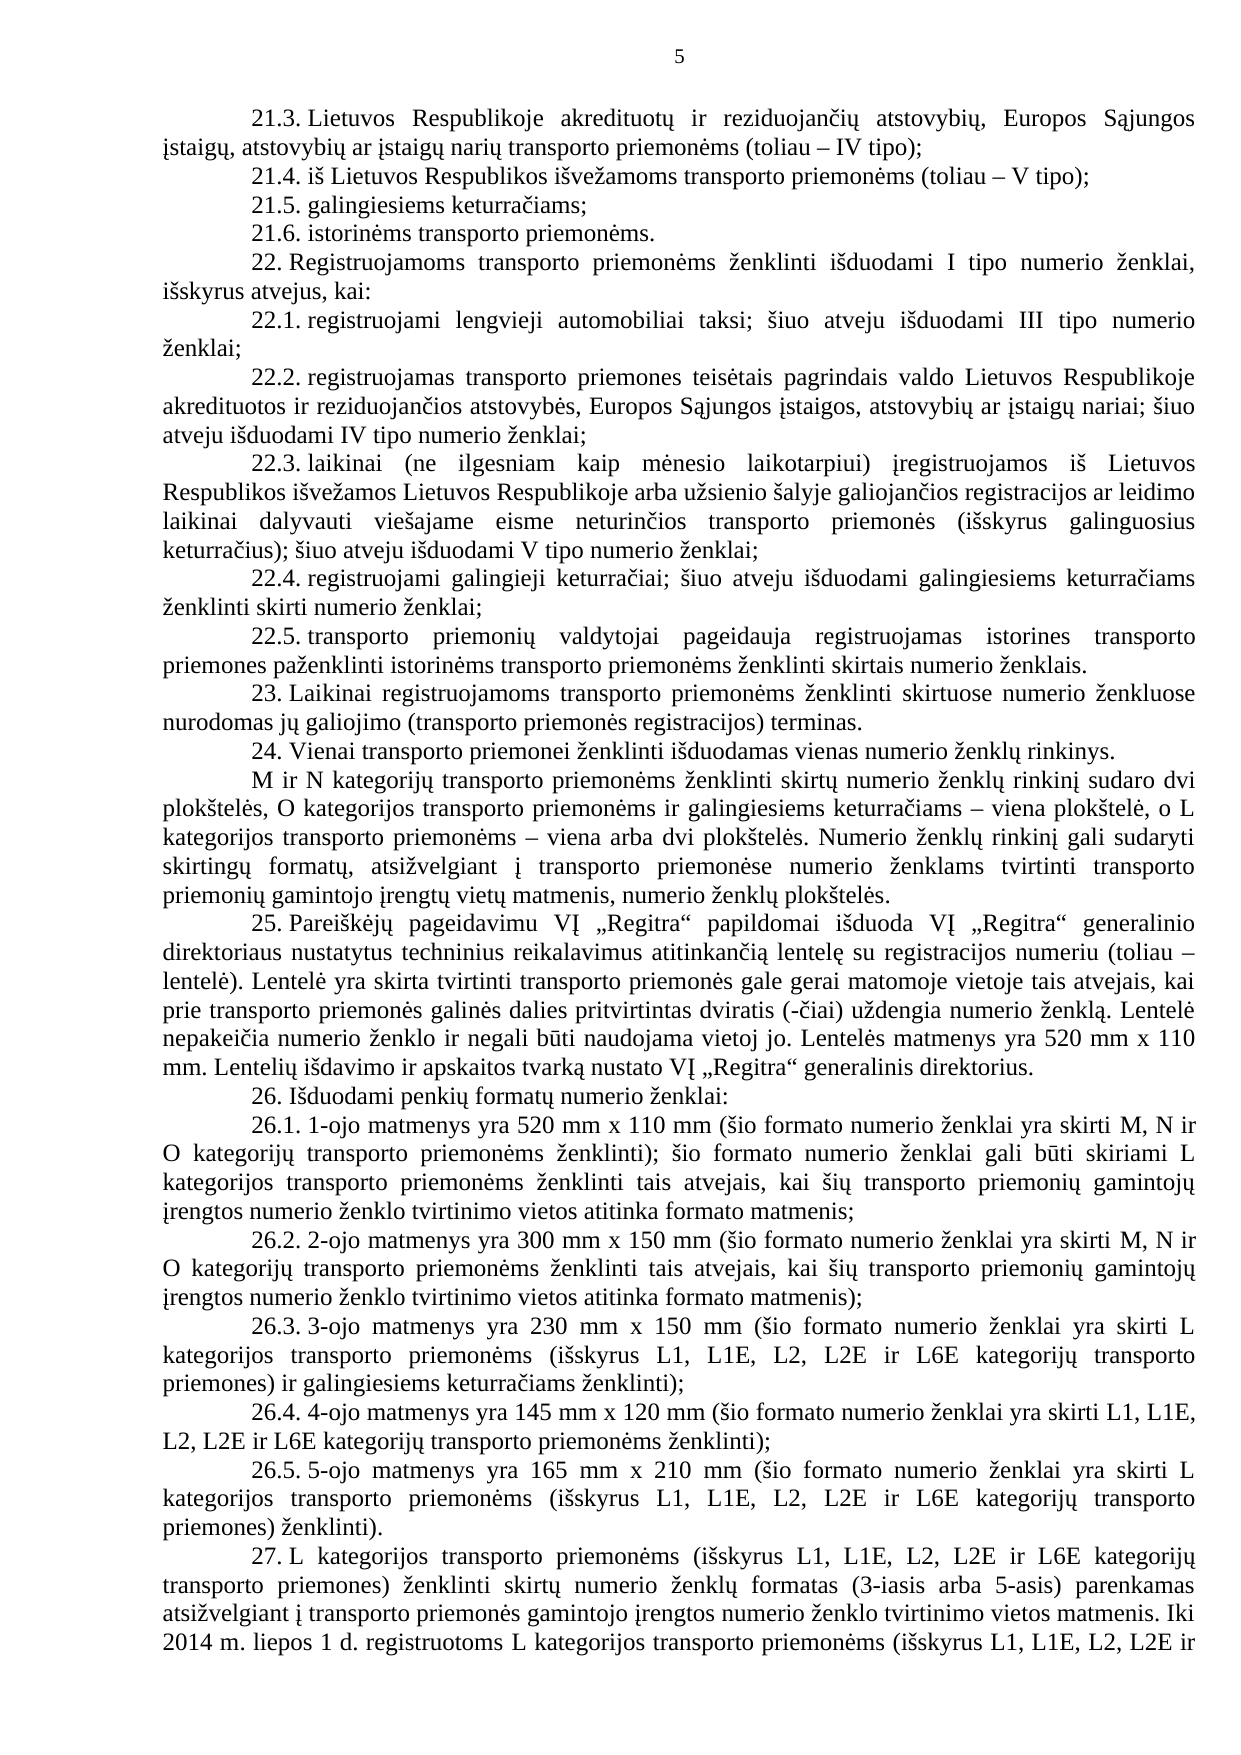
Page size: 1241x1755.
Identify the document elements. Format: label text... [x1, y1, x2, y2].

text 26.3. 3-ojo matmenys yra 230 mm x 150 mm (šio formato numerio ženklai yra skirti L kategorijos transporto priemonėms (išskyrus L1, L1E, L2, L2E ir L6E kategorijų transporto priemones) ir galingiesiems keturračiams ženklinti); [162, 1311, 1196, 1397]
text 21.5. galingiesiems keturračiams; [162, 190, 1196, 218]
text 27. L kategorijos transporto priemonėms (išskyrus L1, L1E, L2, L2E ir L6E kategorijų transporto priemones) ženklinti skirtų numerio ženklų formatas (3-iasis arba 5-asis) parenkamas atsižvelgiant į transporto priemonės gamintojo įrengtos numerio ženklo tvirtinimo vietos matmenis. Iki 2014 m. liepos 1 d. registruotoms L kategorijos transporto priemonėms (išskyrus L1, L1E, L2, L2E ir [162, 1541, 1196, 1656]
text 26.4. 4-ojo matmenys yra 145 mm x 120 mm (šio formato numerio ženklai yra skirti L1, L1E, L2, L2E ir L6E kategorijų transporto priemonėms ženklinti); [162, 1397, 1196, 1455]
text 22.3. laikinai (ne ilgesniam kaip mėnesio laikotarpiui) įregistruojamos iš Lietuvos Respublikos išvežamos Lietuvos Respublikoje arba užsienio šalyje galiojančios registracijos ar leidimo laikinai dalyvauti viešajame eisme neturinčios transporto priemonės (išskyrus galinguosius keturračius); šiuo atveju išduodami V tipo numerio ženklai; [162, 448, 1196, 563]
text 22.1. registruojami lengvieji automobiliai taksi; šiuo atveju išduodami III tipo numerio ženklai; [162, 305, 1196, 362]
text 23. Laikinai registruojamoms transporto priemonėms ženklinti skirtuose numerio ženkluose nurodomas jų galiojimo (transporto priemonės registracijos) terminas. [162, 678, 1196, 736]
text 21.4. iš Lietuvos Respublikos išvežamoms transporto priemonėms (toliau – V tipo); [162, 161, 1196, 190]
text 21.3. Lietuvos Respublikoje akredituotų ir reziduojančių atstovybių, Europos Sąjungos įstaigų, atstovybių ar įstaigų narių transporto priemonėms (toliau – IV tipo); [162, 103, 1196, 161]
text M ir N kategorijų transporto priemonėms ženklinti skirtų numerio ženklų rinkinį sudaro dvi plokštelės, O kategorijos transporto priemonėms ir galingiesiems keturračiams – viena plokštelė, o L kategorijos transporto priemonėms – viena arba dvi plokštelės. Numerio ženklų rinkinį gali sudaryti skirtingų formatų, atsižvelgiant į transporto priemonėse numerio ženklams tvirtinti transporto priemonių gamintojo įrengtų vietų matmenis, numerio ženklų plokštelės. [162, 765, 1196, 908]
text 21.6. istorinėms transporto priemonėms. [162, 218, 1196, 247]
text 24. Vienai transporto priemonei ženklinti išduodamas vienas numerio ženklų rinkinys. [162, 736, 1196, 765]
text 26.2. 2-ojo matmenys yra 300 mm x 150 mm (šio formato numerio ženklai yra skirti M, N ir O kategorijų transporto priemonėms ženklinti tais atvejais, kai šių transporto priemonių gamintojų įrengtos numerio ženklo tvirtinimo vietos atitinka formato matmenis); [162, 1225, 1196, 1311]
text 22.5. transporto priemonių valdytojai pageidauja registruojamas istorines transporto priemones paženklinti istorinėms transporto priemonėms ženklinti skirtais numerio ženklais. [162, 621, 1196, 678]
text 22.4. registruojami galingieji keturračiai; šiuo atveju išduodami galingiesiems keturračiams ženklinti skirti numerio ženklai; [162, 563, 1196, 621]
text 26.1. 1-ojo matmenys yra 520 mm x 110 mm (šio formato numerio ženklai yra skirti M, N ir O kategorijų transporto priemonėms ženklinti); šio formato numerio ženklai gali būti skiriami L kategorijos transporto priemonėms ženklinti tais atvejais, kai šių transporto priemonių gamintojų įrengtos numerio ženklo tvirtinimo vietos atitinka formato matmenis; [162, 1110, 1196, 1225]
text 25. Pareiškėjų pageidavimu VĮ „Regitra“ papildomai išduoda VĮ „Regitra“ generalinio direktoriaus nustatytus techninius reikalavimus atitinkančią lentelę su registracijos numeriu (toliau – lentelė). Lentelė yra skirta tvirtinti transporto priemonės gale gerai matomoje vietoje tais atvejais, kai prie transporto priemonės galinės dalies pritvirtintas dviratis (-čiai) uždengia numerio ženklą. Lentelė nepakeičia numerio ženklo ir negali būti naudojama vietoj jo. Lentelės matmenys yra 520 mm x 110 mm. Lentelių išdavimo ir apskaitos tvarką nustato VĮ „Regitra“ generalinis direktorius. [162, 908, 1196, 1081]
text 22.2. registruojamas transporto priemones teisėtais pagrindais valdo Lietuvos Respublikoje akredituotos ir reziduojančios atstovybės, Europos Sąjungos įstaigos, atstovybių ar įstaigų nariai; šiuo atveju išduodami IV tipo numerio ženklai; [162, 362, 1196, 448]
text 22. Registruojamoms transporto priemonėms ženklinti išduodami I tipo numerio ženklai, išskyrus atvejus, kai: [162, 247, 1196, 305]
text 26.5. 5-ojo matmenys yra 165 mm x 210 mm (šio formato numerio ženklai yra skirti L kategorijos transporto priemonėms (išskyrus L1, L1E, L2, L2E ir L6E kategorijų transporto priemones) ženklinti). [162, 1455, 1196, 1541]
text 26. Išduodami penkių formatų numerio ženklai: [162, 1081, 1196, 1110]
